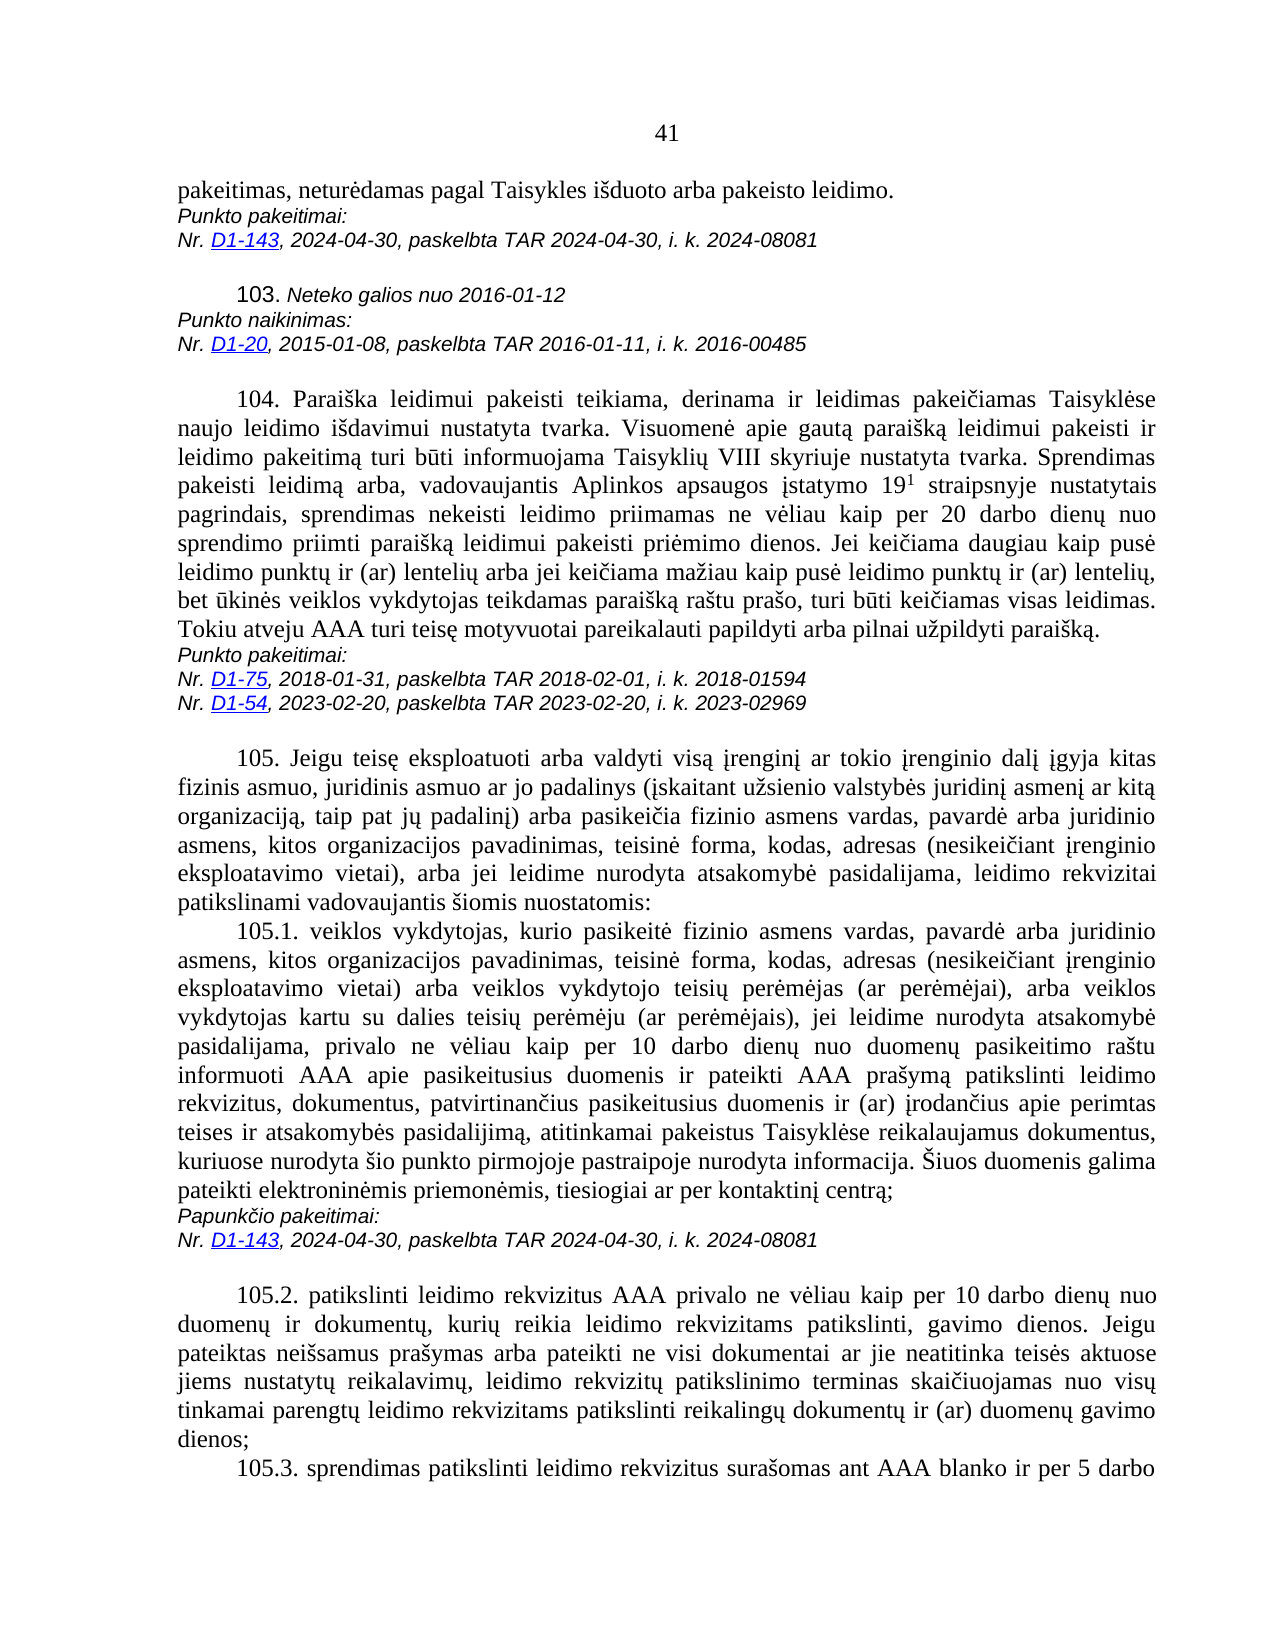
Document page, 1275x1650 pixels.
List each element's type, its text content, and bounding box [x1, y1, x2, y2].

text Nr. D1-143, 2024-04-30, paskelbta TAR 2024-04-30, i. k. 2024-08081 [177, 228, 1157, 252]
text 105.2. patikslinti leidimo rekvizitus AAA privalo ne vėliau kaip per 10 darbo dienų nuo duomenų ir dokumentų, kurių reikia leidimo rekvizitams patikslinti, gavimo dienos. Jeigu pateiktas neišsamus prašymas arba pateikti ne visi dokumentai ar jie neatitinka teisės aktuose jiems nustatytų reikalavimų, leidimo rekvizitų patikslinimo terminas skaičiuojamas nuo visų tinkamai parengtų leidimo rekvizitams patikslinti reikalingų dokumentų ir (ar) duomenų gavimo dienos; [177, 1280, 1157, 1453]
text Punkto pakeitimai: [177, 643, 1157, 667]
text Nr. D1-75, 2018-01-31, paskelbta TAR 2018-02-01, i. k. 2018-01594 [177, 667, 1157, 691]
text 105.1. veiklos vykdytojas, kurio pasikeitė fizinio asmens vardas, pavardė arba juridinio asmens, kitos organizacijos pavadinimas, teisinė forma, kodas, adresas (nesikeičiant įrenginio eksploatavimo vietai) arba veiklos vykdytojo teisių perėmėjas (ar perėmėjai), arba veiklos vykdytojas kartu su dalies teisių perėmėju (ar perėmėjais), jei leidime nurodyta atsakomybė pasidalijama, privalo ne vėliau kaip per 10 darbo dienų nuo duomenų pasikeitimo raštu informuoti AAA apie pasikeitusius duomenis ir pateikti AAA prašymą patikslinti leidimo rekvizitus, dokumentus, patvirtinančius pasikeitusius duomenis ir (ar) įrodančius apie perimtas teises ir atsakomybės pasidalijimą, atitinkamai pakeistus Taisyklėse reikalaujamus dokumentus, kuriuose nurodyta šio punkto pirmojoje pastraipoje nurodyta informacija. Šiuos duomenis galima pateikti elektroninėmis priemonėmis, tiesiogiai ar per kontaktinį centrą; [177, 916, 1157, 1203]
text Nr. D1-143, 2024-04-30, paskelbta TAR 2024-04-30, i. k. 2024-08081 [177, 1227, 1157, 1251]
text Papunkčio pakeitimai: [177, 1203, 1157, 1227]
text 105. Jeigu teisę eksploatuoti arba valdyti visą įrenginį ar tokio įrenginio dalį įgyja kitas fizinis asmuo, juridinis asmuo ar jo padalinys (įskaitant užsienio valstybės juridinį asmenį ar kitą organizaciją, taip pat jų padalinį) arba pasikeičia fizinio asmens vardas, pavardė arba juridinio asmens, kitos organizacijos pavadinimas, teisinė forma, kodas, adresas (nesikeičiant įrenginio eksploatavimo vietai), arba jei leidime nurodyta atsakomybė pasidalijama, leidimo rekvizitai patikslinami vadovaujantis šiomis nuostatomis: [177, 743, 1157, 916]
text Punkto naikinimas: [177, 307, 1157, 331]
text 104. Paraiška leidimui pakeisti teikiama, derinama ir leidimas pakeičiamas Taisyklėse naujo leidimo išdavimui nustatyta tvarka. Visuomenė apie gautą paraišką leidimui pakeisti ir leidimo pakeitimą turi būti informuojama Taisyklių VIII skyriuje nustatyta tvarka. Sprendimas pakeisti leidimą arba, vadovaujantis Aplinkos apsaugos įstatymo 191 straipsnyje nustatytais pagrindais, sprendimas nekeisti leidimo priimamas ne vėliau kaip per 20 darbo dienų nuo sprendimo priimti paraišką leidimui pakeisti priėmimo dienos. Jei keičiama daugiau kaip pusė leidimo punktų ir (ar) lentelių arba jei keičiama mažiau kaip pusė leidimo punktų ir (ar) lentelių, bet ūkinės veiklos vykdytojas teikdamas paraišką raštu prašo, turi būti keičiamas visas leidimas. Tokiu atveju AAA turi teisę motyvuotai pareikalauti papildyti arba pilnai užpildyti paraišką. [177, 384, 1157, 643]
text Nr. D1-20, 2015-01-08, paskelbta TAR 2016-01-11, i. k. 2016-00485 [177, 331, 1157, 355]
text pakeitimas, neturėdamas pagal Taisykles išduoto arba pakeisto leidimo. [177, 176, 1157, 204]
text 103. Neteko galios nuo 2016-01-12 [177, 281, 1157, 307]
text Nr. D1-54, 2023-02-20, paskelbta TAR 2023-02-20, i. k. 2023-02969 [177, 691, 1157, 715]
text 105.3. sprendimas patikslinti leidimo rekvizitus surašomas ant AAA blanko ir per 5 darbo [177, 1453, 1157, 1481]
text Punkto pakeitimai: [177, 204, 1157, 228]
